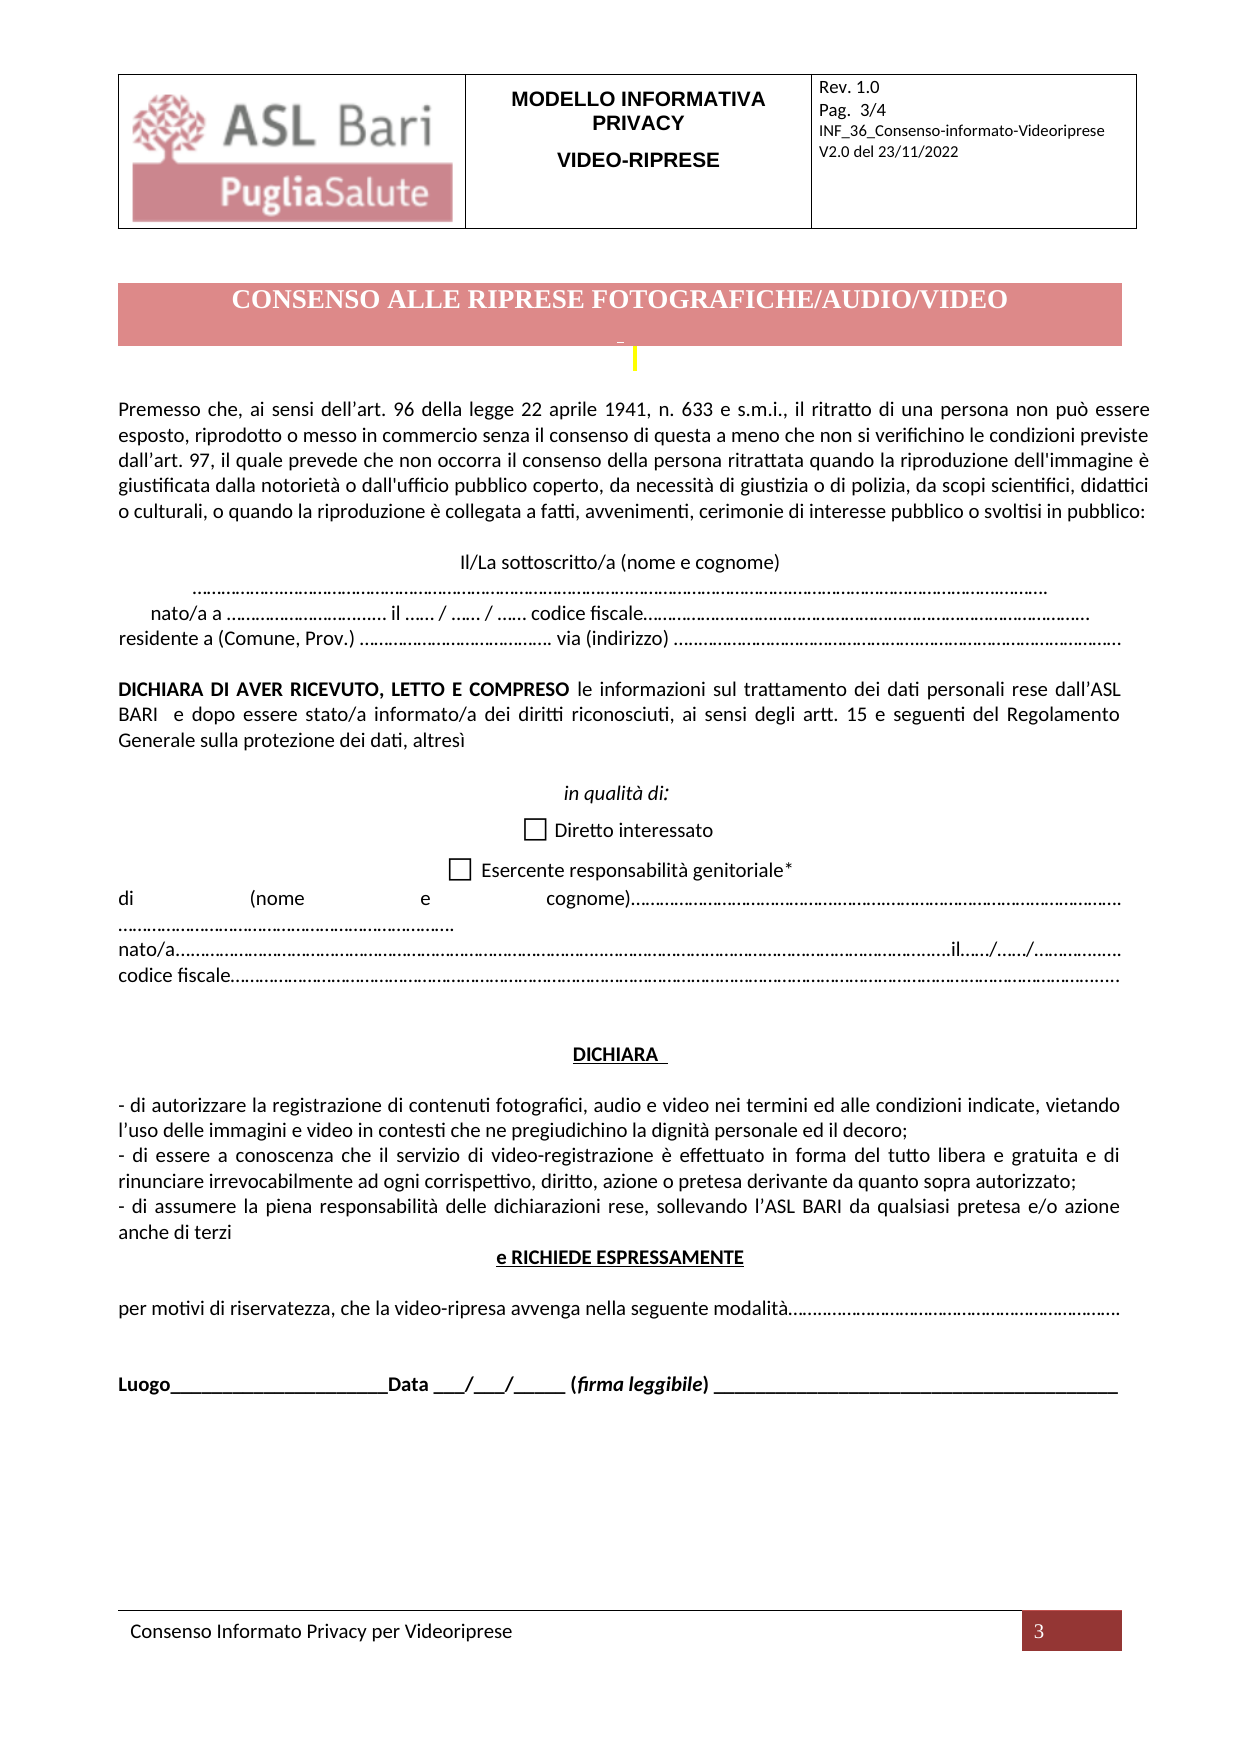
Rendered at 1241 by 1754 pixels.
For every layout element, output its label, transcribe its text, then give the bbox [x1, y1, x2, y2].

text - di autorizzare la registrazione di contenuti fotografici, audio e video nei termini ed alle condizioni indicate, vietando l’uso delle immagini e video in contesti che ne pregiudichino la dignità personale ed il decoro; [118, 1092, 1122, 1143]
text - di assumere la piena responsabilità delle dichiarazioni rese, sollevando l’ASL BARI da qualsiasi pretesa e/o azione anche di terzi [118, 1193, 1122, 1244]
text ……………….…………………………………………………………………………………………….…………………………………….………. [118, 574, 1122, 600]
text e RICHIEDE ESPRESSAMENTE [118, 1244, 1122, 1270]
text in qualità di: [118, 778, 1122, 806]
text nato/a a ………………………...… il …… / …… / …… codice fiscale………………………………………………………………………………… [118, 600, 1122, 625]
text Il/La sottoscritto/a (nome e cognome) [118, 549, 1122, 574]
text di (nome e cognome)…………………………………….……….………………………………………….……………………………………………………………. [118, 886, 1122, 936]
text Premesso che, ai sensi dell’art. 96 della legge 22 aprile 1941, n. 633 e s.m.i., il ritratto di una persona non può essere esposto, riprodotto o messo in commercio senza il consenso di questa a meno che non si verifichino le condizioni previste dall’art. 97, il quale prevede che non occorra il consenso della persona ritrattata quando la riproduzione dell'immagine è giustificata dalla notorietà o dall'ufficio pubblico coperto, da necessità di giustizia o di polizia, da scopi scientifici, didattici o culturali, o quando la riproduzione è collegata a fatti, avvenimenti, cerimonie di interesse pubblico o svoltisi in pubblico: [118, 396, 1152, 523]
text DICHIARA [118, 1041, 1122, 1066]
text codice fiscale………………………………………………………………………………………………………………………………………………………………..... [118, 962, 1122, 987]
text residente a (Comune, Prov.) …………………………………. via (indirizzo) …..……………………………………….…………………………………… [118, 625, 1122, 651]
text per motivi di riservatezza, che la video-ripresa avvenga nella seguente modalità……..……………………………………………………. [118, 1295, 1122, 1321]
text DICHIARA DI AVER RICEVUTO, LETTO E COMPRESO le informazioni sul trattamento dei dati personali rese dall’ASL BARI e dopo essere stato/a informato/a dei diritti riconosciuti, ai sensi degli artt. 15 e seguenti del Regolamento Generale sulla protezione dei dati, altresì [118, 676, 1122, 752]
text □ Diretto interessato [118, 806, 1122, 846]
text - di essere a conoscenza che il servizio di video-registrazione è effettuato in forma del tutto libera e gratuita e di rinunciare irrevocabilmente ad ogni corrispettivo, diritto, azione o pretesa derivante da quanto sopra autorizzato; [118, 1143, 1122, 1193]
text CONSENSO ALLE RIPRESE FOTOGRAFICHE/AUDIO/VIDEO [118, 283, 1122, 314]
text □ Esercente responsabilità genitoriale* [118, 846, 1122, 886]
text nato/a...…………………………………………………………………………..…………………………………………………………..….il……/……/…………..…. [118, 936, 1122, 962]
text Luogo_____________________Data ___/___/_____ (firma leggibile) _______________________________________ [118, 1371, 1122, 1397]
